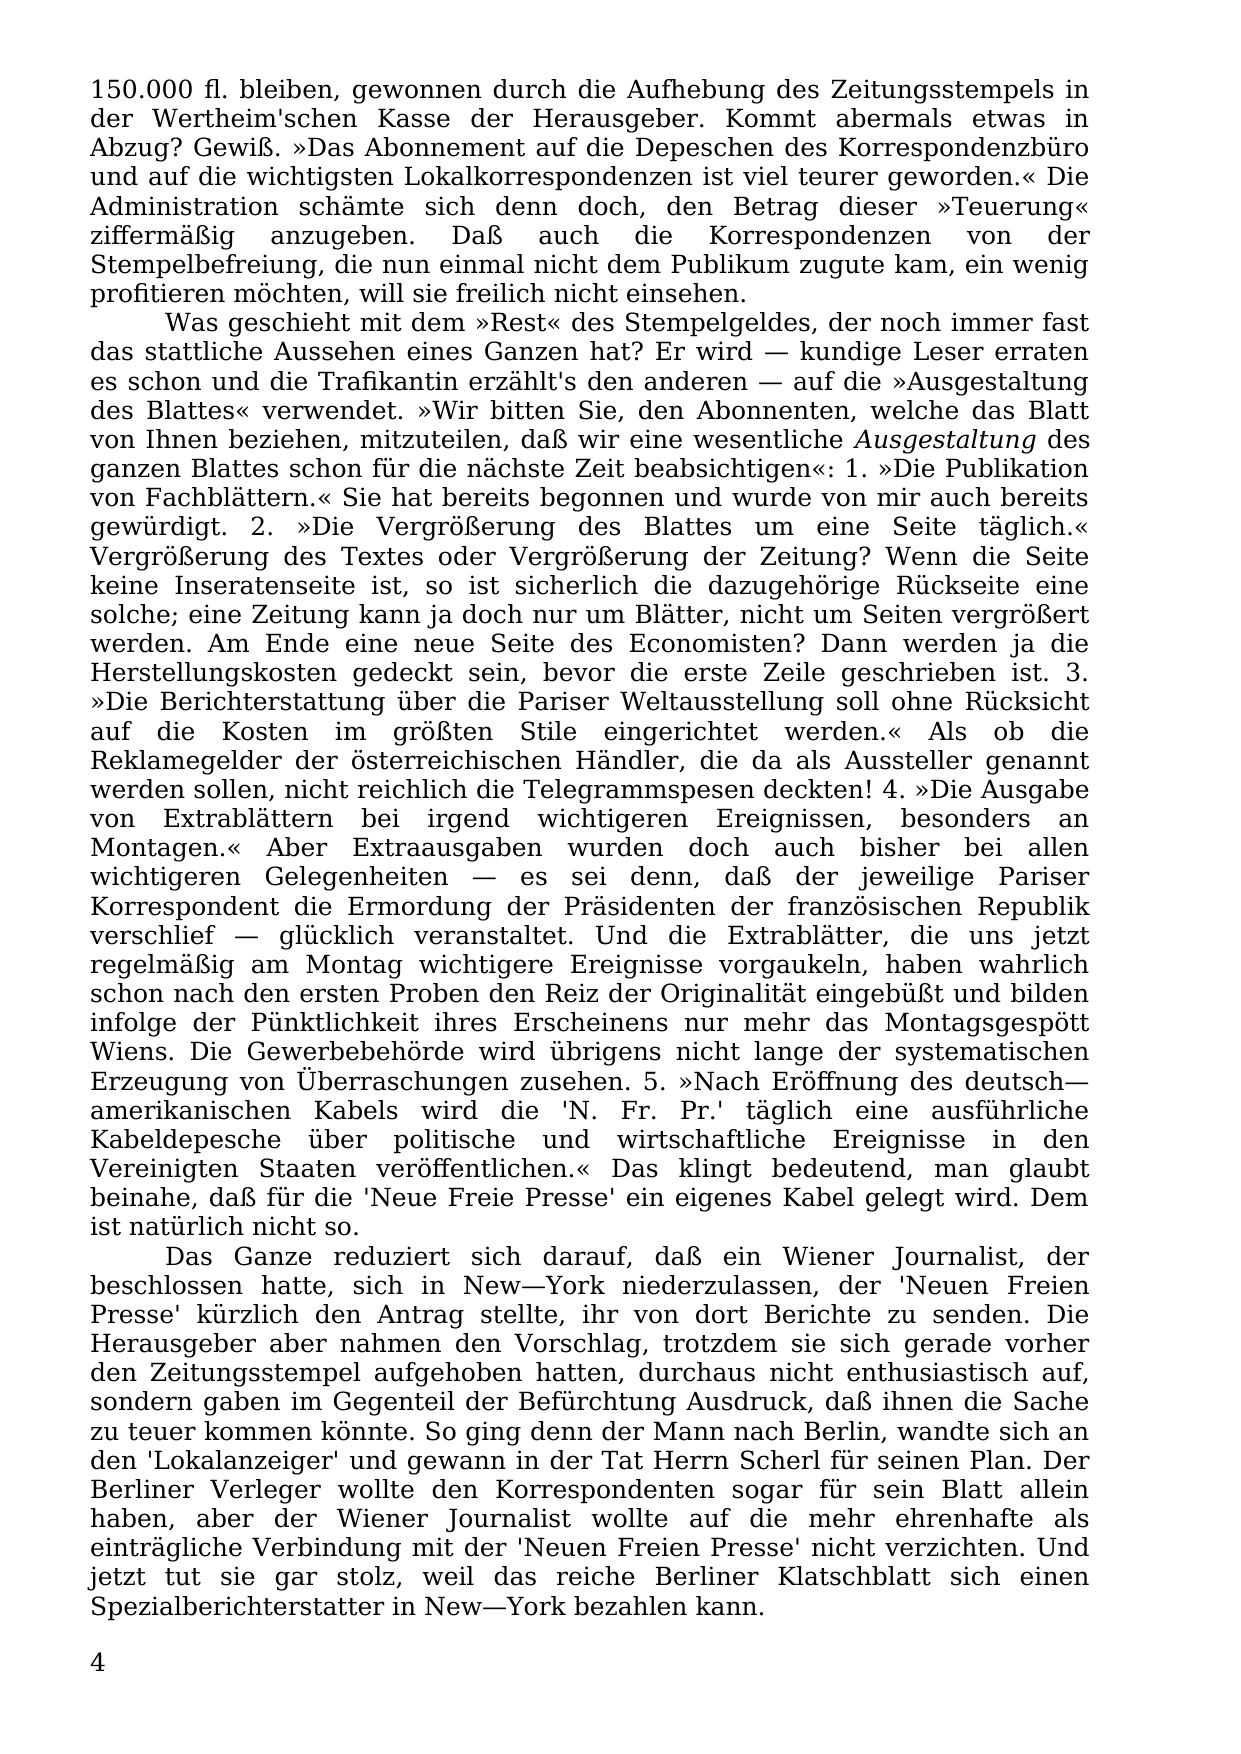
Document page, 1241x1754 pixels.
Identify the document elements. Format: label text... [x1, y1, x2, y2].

text Das Ganze reduziert sich darauf, daß ein Wiener Journalist, der beschlossen hatte, sich in New—York niederzulassen, der 'Neuen Freien Presse' kürzlich den Antrag stellte, ihr von dort Berichte zu senden. Die Herausgeber aber nahmen den Vorschlag, trotzdem sie sich gerade vorher den Zeitungsstempel aufgehoben hatten, durchaus nicht enthusiastisch auf, sondern gaben im Gegenteil der Befürchtung Ausdruck, daß ihnen die Sache zu teuer kommen könnte. So ging denn der Mann nach Berlin, wandte sich an den 'Lokalanzeiger' und gewann in der Tat Herrn Scherl für seinen Plan. Der Berliner Verleger wollte den Korrespondenten sogar für sein Blatt allein haben, aber der Wiener Journalist wollte auf die mehr ehrenhafte als einträgliche Verbindung mit der 'Neuen Freien Presse' nicht verzichten. Und jetzt tut sie gar stolz, weil das reiche Berliner Klatschblatt sich einen Spezialberichterstatter in New—York bezahlen kann. [90, 1242, 1091, 1621]
text Was geschieht mit dem »Rest« des Stempelgeldes, der noch immer fast das stattliche Aussehen eines Ganzen hat? Er wird — kundige Leser erraten es schon und die Trafikantin erzählt's den anderen — auf die »Ausgestaltung des Blattes« verwendet. »Wir bitten Sie, den Abonnenten, welche das Blatt von Ihnen beziehen, mitzuteilen, daß wir eine wesentliche Ausgestaltung des ganzen Blattes schon für die nächste Zeit beabsichtigen«: 1. »Die Publikation von Fachblättern.« Sie hat bereits begonnen und wurde von mir auch bereits gewürdigt. 2. »Die Vergrößerung des Blattes um eine Seite täglich.« Vergrößerung des Textes oder Vergrößerung der Zeitung? Wenn die Seite keine Inseratenseite ist, so ist sicherlich die dazugehörige Rückseite eine solche; eine Zeitung kann ja doch nur um Blätter, nicht um Seiten vergrößert werden. Am Ende eine neue Seite des Economisten? Dann werden ja die Herstellungskosten gedeckt sein, bevor die erste Zeile geschrieben ist. 3. »Die Berichterstattung über die Pariser Weltausstellung soll ohne Rücksicht auf die Kosten im größten Stile eingerichtet werden.« Als ob die Reklamegelder der österreichischen Händler, die da als Aussteller genannt werden sollen, nicht reichlich die Telegrammspesen deckten! 4. »Die Ausgabe von Extrablättern bei irgend wichtigeren Ereignissen, besonders an Montagen.« Aber Extraausgaben wurden doch auch bisher bei allen wichtigeren Gelegenheiten — es sei denn, daß der jeweilige Pariser Korrespondent die Ermordung der Präsidenten der französischen Republik verschlief — glücklich veranstaltet. Und die Extrablätter, die uns jetzt regelmäßig am Montag wichtigere Ereignisse vorgaukeln, haben wahrlich schon nach den ersten Proben den Reiz der Originalität eingebüßt und bilden infolge der Pünktlichkeit ihres Erscheinens nur mehr das Montagsgespött Wiens. Die Gewerbebehörde wird übrigens nicht lange der systematischen Erzeugung von Überraschungen zusehen. 5. »Nach Eröffnung des deutsch—amerikanischen Kabels wird die 'N. Fr. Pr.' täglich eine ausführliche Kabeldepesche über politische und wirtschaftliche Ereignisse in den Vereinigten Staaten veröffentlichen.« Das klingt bedeutend, man glaubt beinahe, daß für die 'Neue Freie Presse' ein eigenes Kabel gelegt wird. Dem ist natürlich nicht so. [90, 308, 1091, 1242]
text 150.000 fl. bleiben, gewonnen durch die Aufhebung des Zeitungsstempels in der Wertheim'schen Kasse der Herausgeber. Kommt abermals etwas in Abzug? Gewiß. »Das Abonnement auf die Depeschen des Korrespondenzbüro und auf die wichtigsten Lokalkorrespondenzen ist viel teurer geworden.« Die Administration schämte sich denn doch, den Betrag dieser »Teuerung« ziffermäßig anzugeben. Daß auch die Korrespondenzen von der Stempelbefreiung, die nun einmal nicht dem Publikum zugute kam, ein wenig profitieren möchten, will sie freilich nicht einsehen. [90, 75, 1091, 308]
